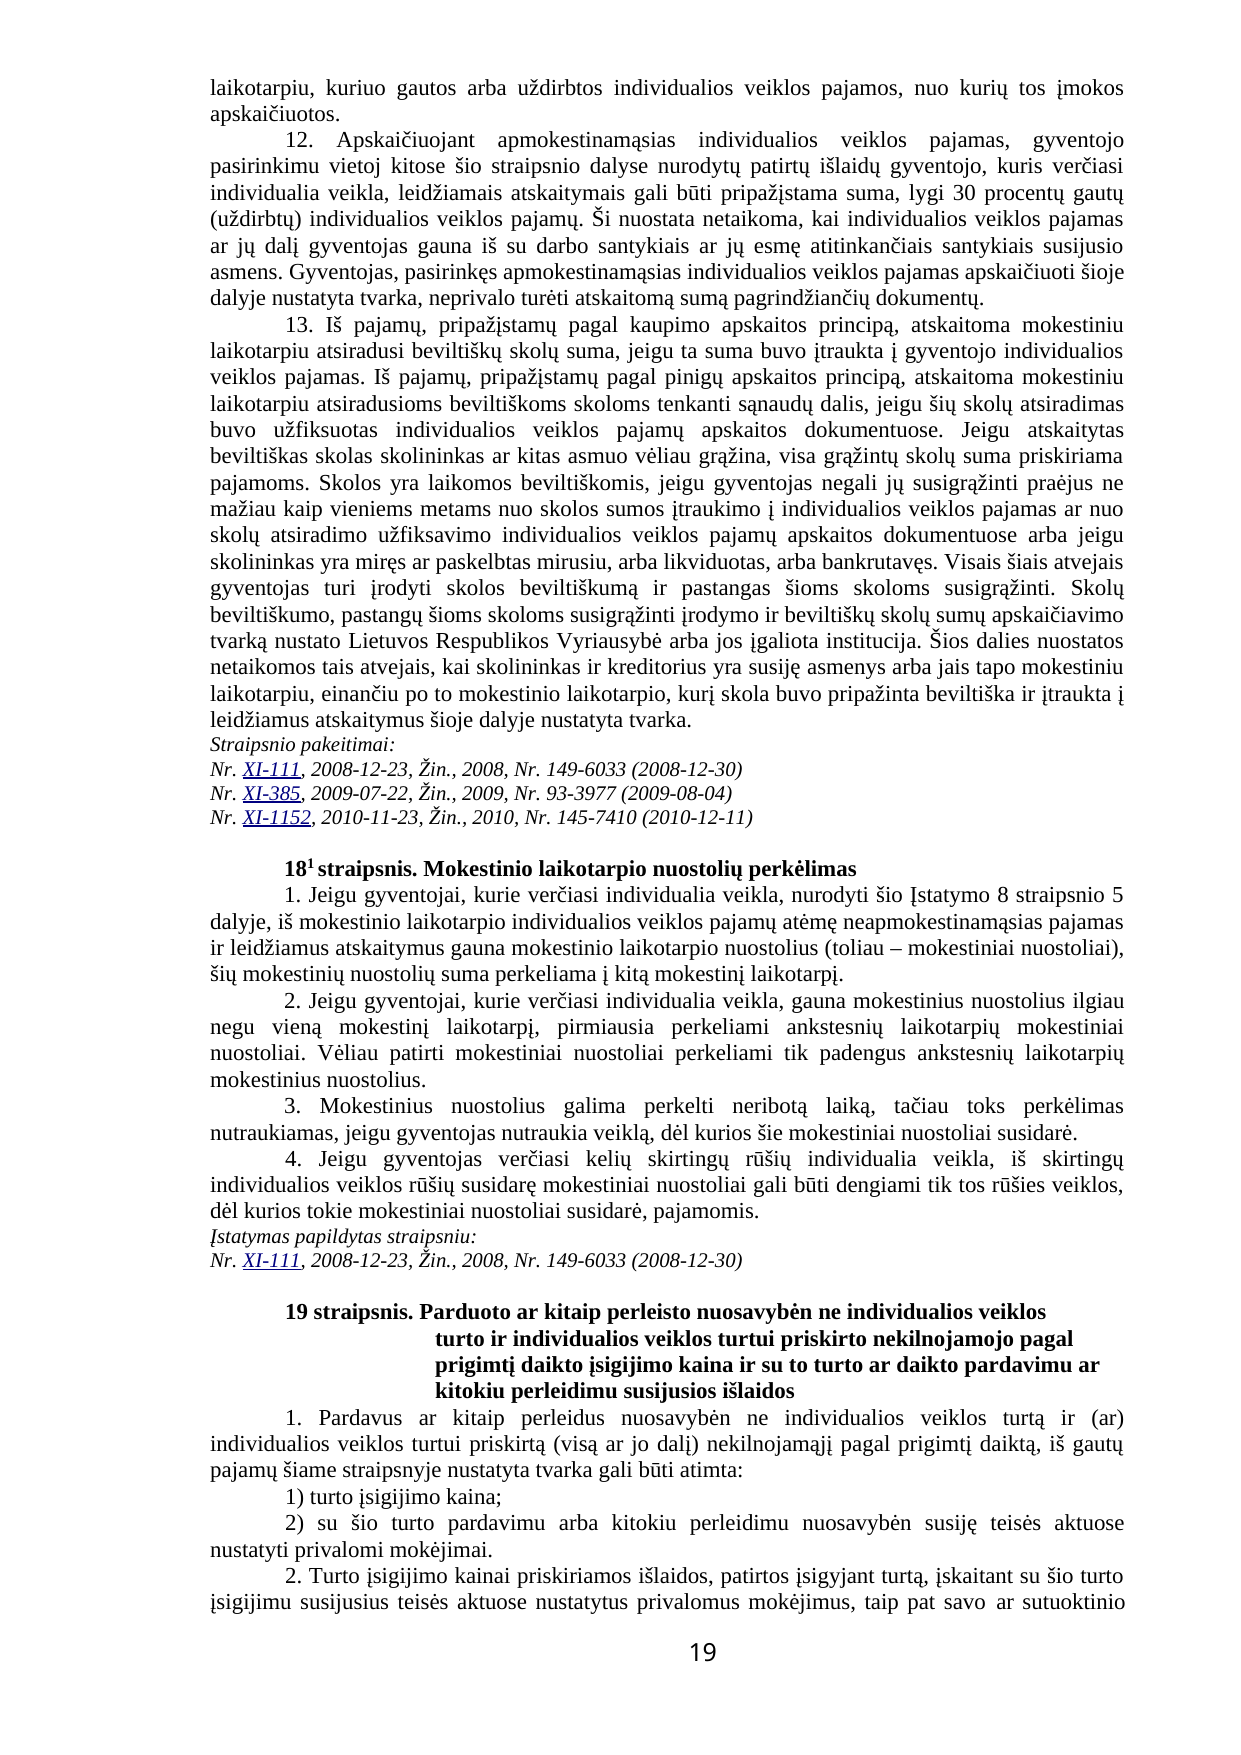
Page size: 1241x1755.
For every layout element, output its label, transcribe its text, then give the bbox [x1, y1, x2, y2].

text turto ir individualios veiklos turtui priskirto nekilnojamojo pagal [360, 1325, 1126, 1351]
text 2. Jeigu gyventojai, kurie verčiasi individualia veikla, gauna mokestinius nuostolius ilgiau negu vieną mokestinį laikotarpį, pirmiausia perkeliami ankstesnių laikotarpių mokestiniai nuostoliai. Vėliau patirti mokestiniai nuostoliai perkeliami tik padengus ankstesnių laikotarpių mokestinius nuostolius. [210, 987, 1126, 1092]
text Nr. XI-111, 2008-12-23, Žin., 2008, Nr. 149-6033 (2008-12-30) [210, 1248, 1126, 1272]
text Įstatymas papildytas straipsniu: [210, 1224, 1126, 1248]
text kitokiu perleidimu susijusios išlaidos [360, 1377, 1126, 1404]
text 2) su šio turto pardavimu arba kitokiu perleidimu nuosavybėn susiję teisės aktuose nustatyti privalomi mokėjimai. [210, 1509, 1126, 1562]
text 1. Pardavus ar kitaip perleidus nuosavybėn ne individualios veiklos turtą ir (ar) individualios veiklos turtui priskirtą (visą ar jo dalį) nekilnojamąjį pagal prigimtį daiktą, iš gautų pajamų šiame straipsnyje nustatyta tvarka gali būti atimta: [210, 1404, 1126, 1483]
text 19 straipsnis. Parduoto ar kitaip perleisto nuosavybėn ne individualios veiklos [210, 1298, 1126, 1325]
text 4. Jeigu gyventojas verčiasi kelių skirtingų rūšių individualia veikla, iš skirtingų individualios veiklos rūšių susidarę mokestiniai nuostoliai gali būti dengiami tik tos rūšies veiklos, dėl kurios tokie mokestiniai nuostoliai susidarė, pajamomis. [210, 1145, 1126, 1224]
text 2. Turto įsigijimo kainai priskiriamos išlaidos, patirtos įsigyjant turtą, įskaitant su šio turto įsigijimu susijusius teisės aktuose nustatytus privalomus mokėjimus, taip pat savo ar sutuoktinio [210, 1562, 1126, 1615]
text 1) turto įsigijimo kaina; [210, 1483, 1126, 1509]
text Nr. XI-111, 2008-12-23, Žin., 2008, Nr. 149-6033 (2008-12-30) [210, 756, 1126, 781]
text 1. Jeigu gyventojai, kurie verčiasi individualia veikla, nurodyti šio Įstatymo 8 straipsnio 5 dalyje, iš mokestinio laikotarpio individualios veiklos pajamų atėmę neapmokestinamąsias pajamas ir leidžiamus atskaitymus gauna mokestinio laikotarpio nuostolius (toliau – mokestiniai nuostoliai), šių mokestinių nuostolių suma perkeliama į kitą mokestinį laikotarpį. [210, 881, 1126, 987]
text 12. Apskaičiuojant apmokestinamąsias individualios veiklos pajamas, gyventojo pasirinkimu vietoj kitose šio straipsnio dalyse nurodytų patirtų išlaidų gyventojo, kuris verčiasi individualia veikla, leidžiamais atskaitymais gali būti pripažįstama suma, lygi 30 procentų gautų (uždirbtų) individualios veiklos pajamų. Ši nuostata netaikoma, kai individualios veiklos pajamas ar jų dalį gyventojas gauna iš su darbo santykiais ar jų esmę atitinkančiais santykiais susijusio asmens. Gyventojas, pasirinkęs apmokestinamąsias individualios veiklos pajamas apskaičiuoti šioje dalyje nustatyta tvarka, neprivalo turėti atskaitomą sumą pagrindžiančių dokumentų. [210, 126, 1126, 311]
text Nr. XI-385, 2009-07-22, Žin., 2009, Nr. 93-3977 (2009-08-04) [210, 781, 1126, 804]
text Nr. XI-1152, 2010-11-23, Žin., 2010, Nr. 145-7410 (2010-12-11) [210, 804, 1126, 829]
text laikotarpiu, kuriuo gautos arba uždirbtos individualios veiklos pajamos, nuo kurių tos įmokos apskaičiuotos. [210, 73, 1126, 126]
text 3. Mokestinius nuostolius galima perkelti neribotą laiką, tačiau toks perkėlimas nutraukiamas, jeigu gyventojas nutraukia veiklą, dėl kurios šie mokestiniai nuostoliai susidarė. [210, 1092, 1126, 1145]
text Straipsnio pakeitimai: [210, 732, 1126, 756]
text prigimtį daikto įsigijimo kaina ir su to turto ar daikto pardavimu ar [360, 1351, 1126, 1377]
text 13. Iš pajamų, pripažįstamų pagal kaupimo apskaitos principą, atskaitoma mokestiniu laikotarpiu atsiradusi beviltiškų skolų suma, jeigu ta suma buvo įtraukta į gyventojo individualios veiklos pajamas. Iš pajamų, pripažįstamų pagal pinigų apskaitos principą, atskaitoma mokestiniu laikotarpiu atsiradusioms beviltiškoms skoloms tenkanti sąnaudų dalis, jeigu šių skolų atsiradimas buvo užfiksuotas individualios veiklos pajamų apskaitos dokumentuose. Jeigu atskaitytas beviltiškas skolas skolininkas ar kitas asmuo vėliau grąžina, visa grąžintų skolų suma priskiriama pajamoms. Skolos yra laikomos beviltiškomis, jeigu gyventojas negali jų susigrąžinti praėjus ne mažiau kaip vieniems metams nuo skolos sumos įtraukimo į individualios veiklos pajamas ar nuo skolų atsiradimo užfiksavimo individualios veiklos pajamų apskaitos dokumentuose arba jeigu skolininkas yra miręs ar paskelbtas mirusiu, arba likviduotas, arba bankrutavęs. Visais šiais atvejais gyventojas turi įrodyti skolos beviltiškumą ir pastangas šioms skoloms susigrąžinti. Skolų beviltiškumo, pastangų šioms skoloms susigrąžinti įrodymo ir beviltiškų skolų sumų apskaičiavimo tvarką nustato Lietuvos Respublikos Vyriausybė arba jos įgaliota institucija. Šios dalies nuostatos netaikomos tais atvejais, kai skolininkas ir kreditorius yra susiję asmenys arba jais tapo mokestiniu laikotarpiu, einančiu po to mokestinio laikotarpio, kurį skola buvo pripažinta beviltiška ir įtraukta į leidžiamus atskaitymus šioje dalyje nustatyta tvarka. [210, 311, 1126, 732]
text 181 straipsnis. Mokestinio laikotarpio nuostolių perkėlimas [210, 855, 1126, 881]
